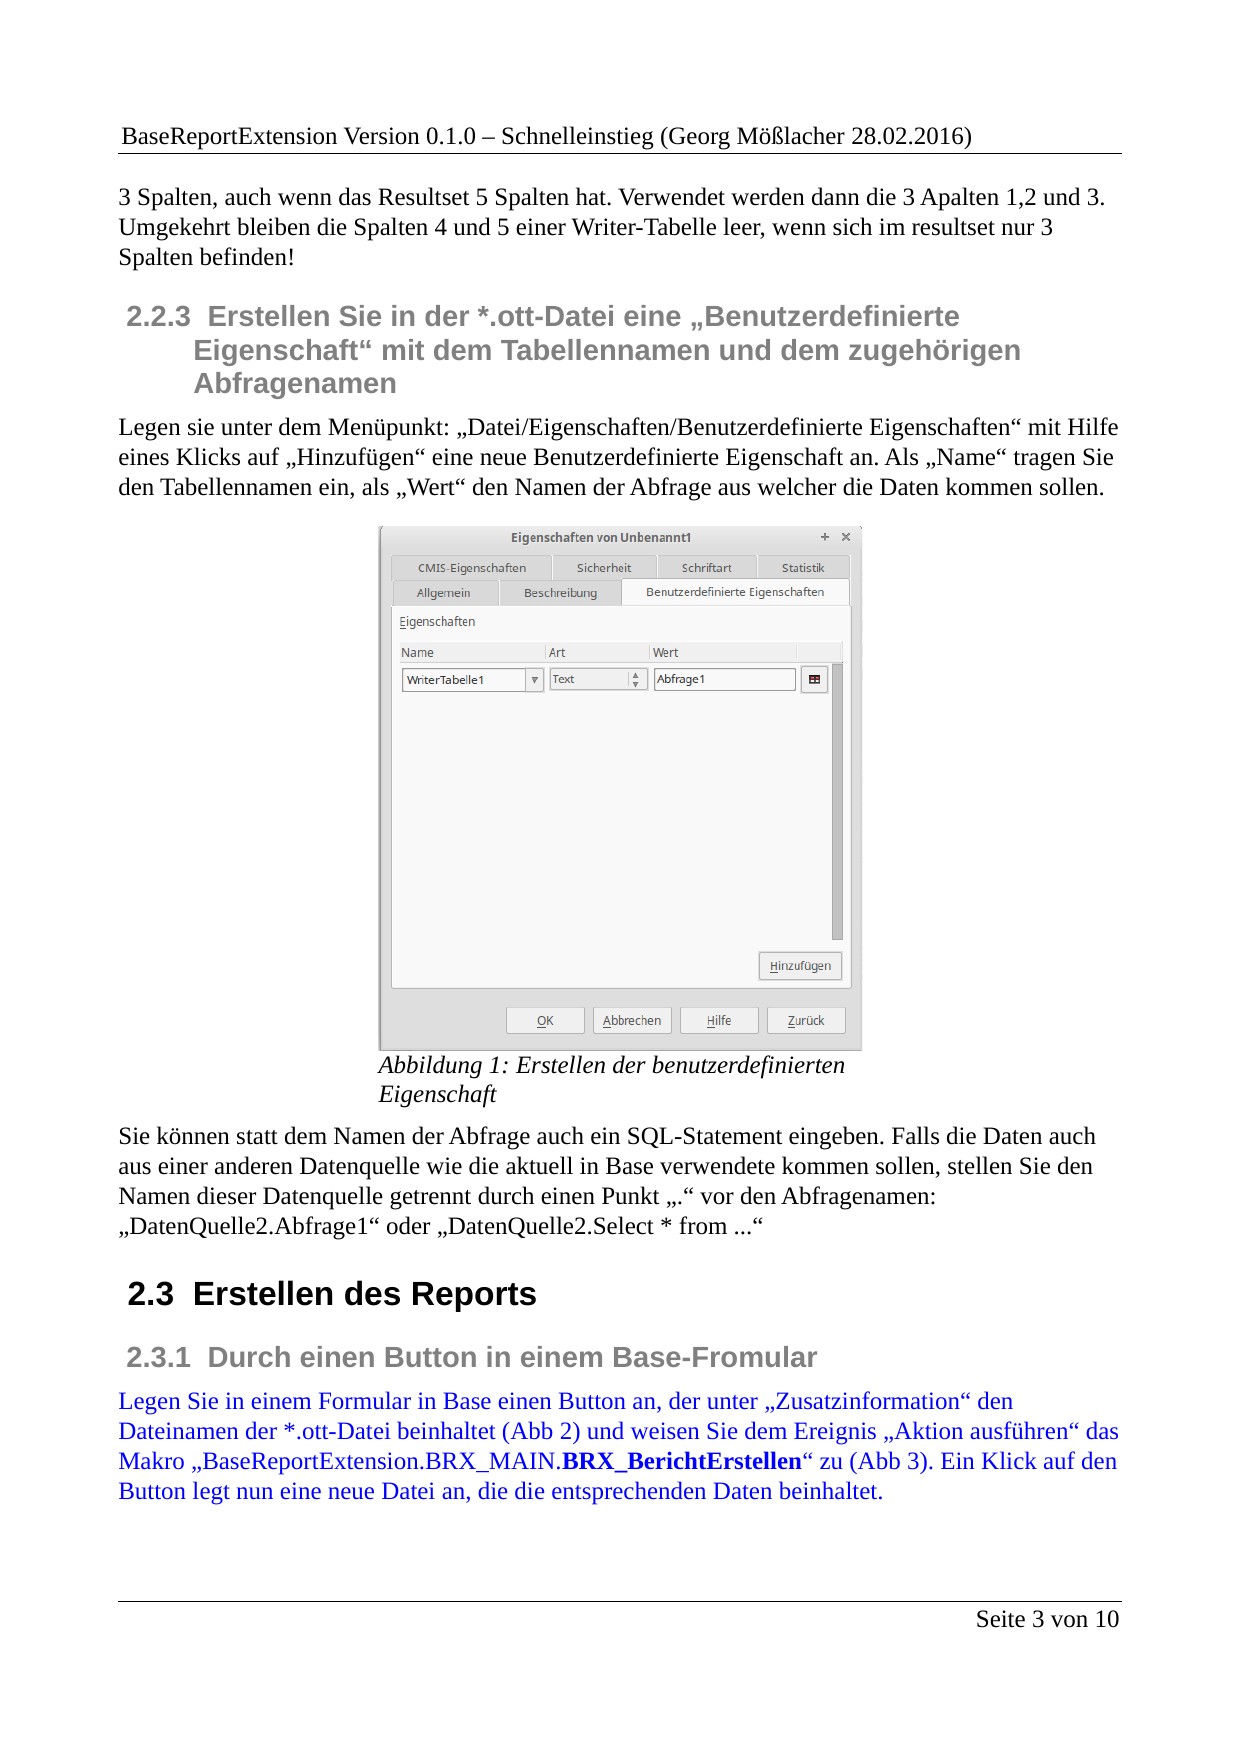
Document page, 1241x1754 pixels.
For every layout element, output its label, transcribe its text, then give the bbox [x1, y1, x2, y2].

subtitle Erstellen Sie in der *.ott-Datei eine „Benutzerdefinierte Eigenschaft“ mit dem Tabellennamen und dem zugehörigen Abfragenamen [118, 299, 1122, 399]
subtitle Durch einen Button in einem Base-Fromular [118, 1340, 1122, 1373]
text Sie können statt dem Namen der Abfrage auch ein SQL-Statement eingeben. Falls die Daten auch aus einer anderen Datenquelle wie die aktuell in Base verwendete kommen sollen, stellen Sie den Namen dieser Datenquelle getrennt durch einen Punkt „.“ vor den Abfragenamen: „DatenQuelle2.Abfrage1“ oder „DatenQuelle2.Select * from ...“ [118, 1121, 1122, 1240]
subtitle Erstellen des Reports [118, 1274, 1122, 1313]
text Legen Sie in einem Formular in Base einen Button an, der unter „Zusatzinformation“ den Dateinamen der *.ott-Datei beinhaltet (Abb 2) und weisen Sie dem Ereignis „Aktion ausführen“ das Makro „BaseReportExtension.BRX_MAIN.BRX_BerichtErstellen“ zu (Abb 3). Ein Klick auf den Button legt nun eine neue Datei an, die die entsprechenden Daten beinhaltet. [118, 1386, 1122, 1505]
text Abbildung 1: Erstellen der benutzerdefinierten Eigenschaft [378, 1051, 862, 1108]
text 3 Spalten, auch wenn das Resultset 5 Spalten hat. Verwendet werden dann die 3 Apalten 1,2 und 3. Umgekehrt bleiben die Spalten 4 und 5 einer Writer-Tabelle leer, wenn sich im resultset nur 3 Spalten befinden! [118, 182, 1122, 271]
text Legen sie unter dem Menüpunkt: „Datei/Eigenschaften/Benutzerdefinierte Eigenschaften“ mit Hilfe eines Klicks auf „Hinzufügen“ eine neue Benutzerdefinierte Eigenschaft an. Als „Name“ tragen Sie den Tabellennamen ein, als „Wert“ den Namen der Abfrage aus welcher die Daten kommen sollen. [118, 412, 1122, 501]
picture [378, 526, 863, 1051]
